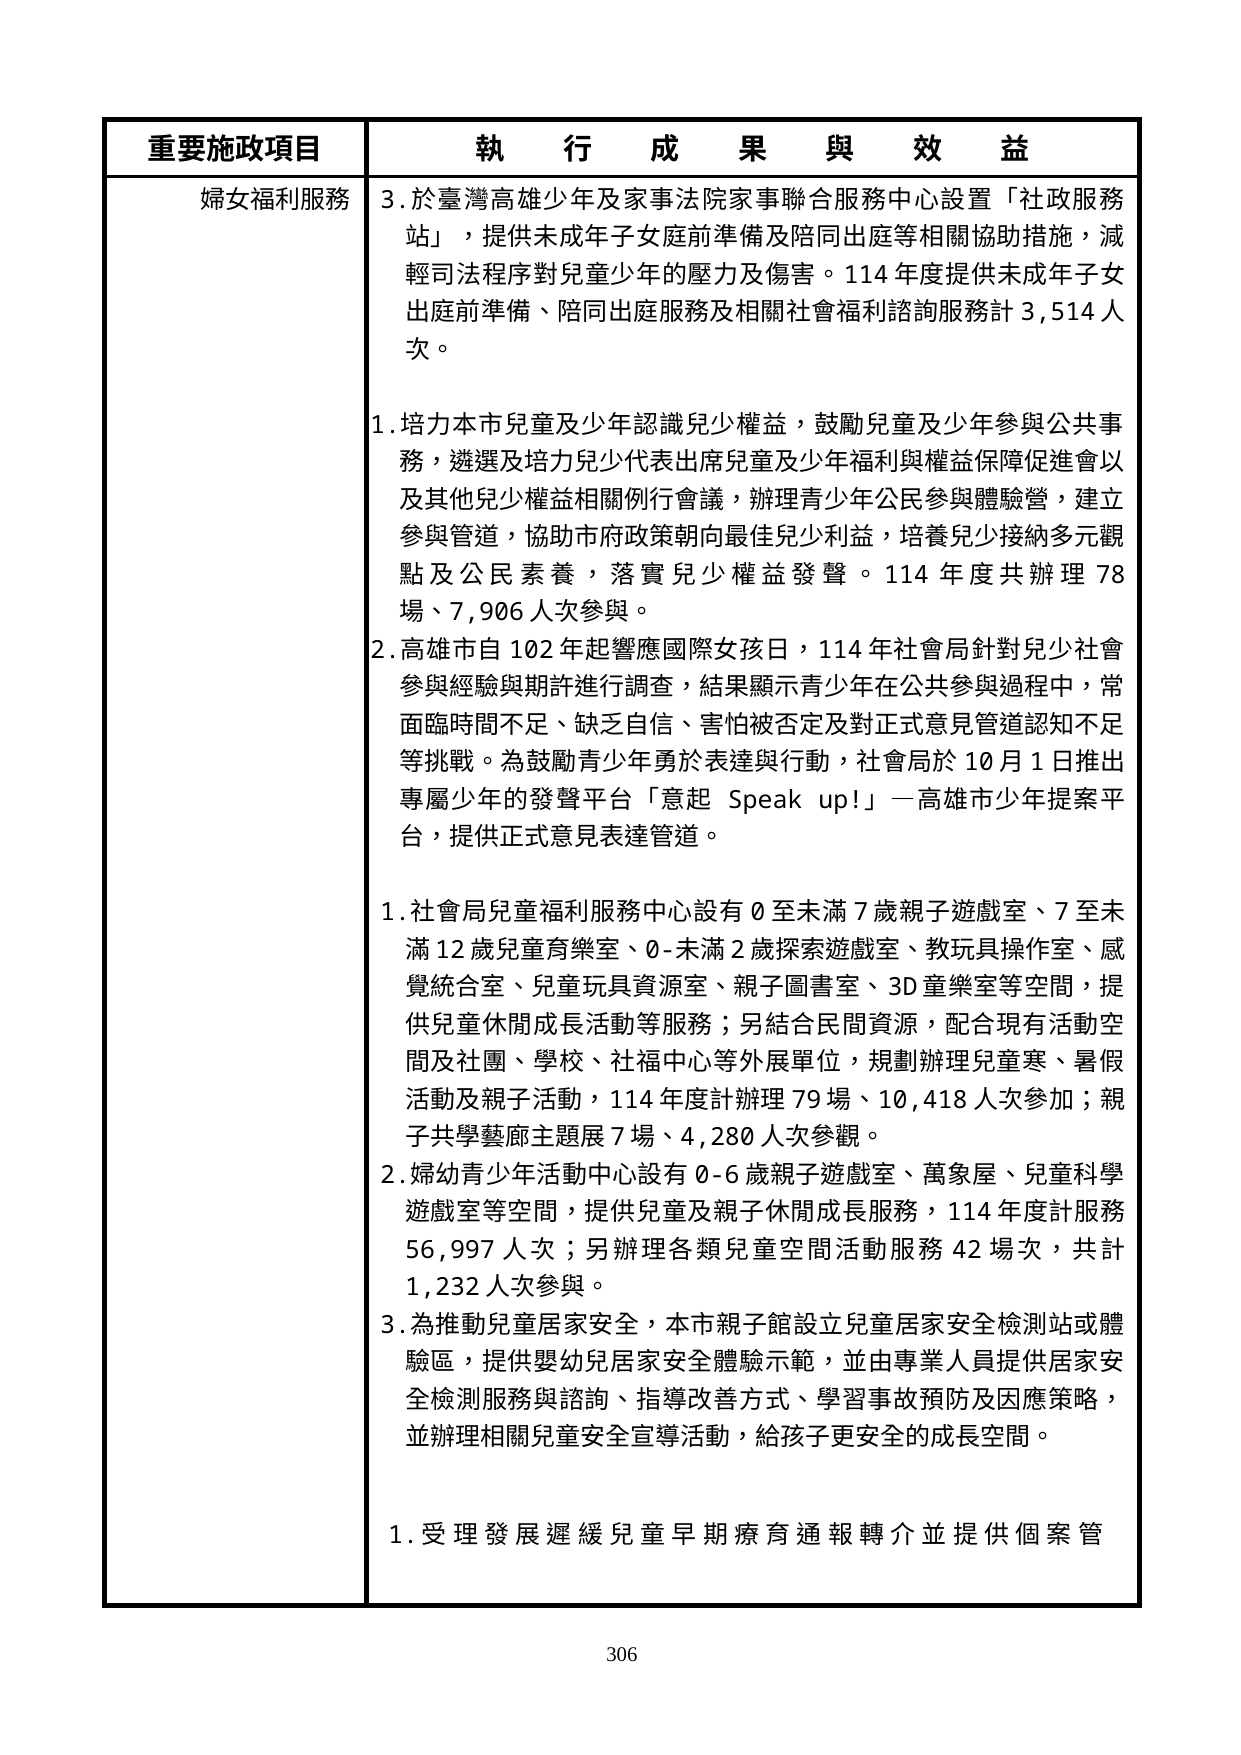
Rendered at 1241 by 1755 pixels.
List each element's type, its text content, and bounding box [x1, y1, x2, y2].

table_header 執 行 成 果 與 效 益 [369, 122, 1137, 175]
table_cell 3.於臺灣高雄少年及家事法院家事聯合服務中心設置「社政服務站」，提供未成年子女庭前準備及陪同出庭等相關協助措施，減輕司法程序對兒童少年的壓力及傷害。114年度提供未成年子女出庭前準備、陪同出庭服務及相關社會福利諮詢服務計3,514人次。 1.培力本市兒童及少年認識兒少權益，鼓勵兒童及少年參與公共事務，遴選及培力兒少代表出席兒童及少年福利與權益保障促進會以及其他兒少權益相關例行會議，辦理青少年公民參與體驗營，建立參與管道，協助市府政策朝向最佳兒少利益，培養兒少接納多元觀點及公民素養，落實兒少權益發聲。114年度共辦理78場、7,906人次參與。 2.高雄市自102年起響應國際女孩日，114年社會局針對兒少社會參與經驗與期許進行調查，結果顯示青少年在公共參與過程中，常面臨時間不足、缺乏自信、害怕被否定及對正式意見管道認知不足等挑戰。為鼓勵青少年勇於表達與行動，社會局於10月1日推出專屬少年的發聲平台「意起 Speak up!」—高雄市少年提案平台，提供正式意見表達管道。 1.社會局兒童福利服務中心設有0至未滿7歲親子遊戲室、7至未滿12歲兒童育樂室、0-未滿2歲探索遊戲室、教玩具操作室、感覺統合室、兒童玩具資源室、親子圖書室、3D童樂室等空間，提供兒童休閒成長活動等服務；另結合民間資源，配合現有活動空間及社團、學校、社福中心等外展單位，規劃辦理兒童寒、暑假活動及親子活動，114年度計辦理79場、10,418人次參加；親子共學藝廊主題展7場、4,280人次參觀。 2.婦幼青少年活動中心設有0-6歲親子遊戲室、萬象屋、兒童科學遊戲室等空間，提供兒童及親子休閒成長服務，114年度計服務56,997人次；另辦理各類兒童空間活動服務42場次，共計1,232人次參與。 3.為推動兒童居家安全，本市親子館設立兒童居家安全檢測站或體驗區，提供嬰幼兒居家安全體驗示範，並由專業人員提供居家安全檢測服務與諮詢、指導改善方式、學習事故預防及因應策略，並辦理相關兒童安全宣導活動，給孩子更安全的成長空間。 1.受理發展遲緩兒童早期療育通報轉介並提供個案管 [369, 178, 1137, 1603]
table_cell 婦女福利服務 [107, 178, 364, 1603]
table_header 重要施政項目 [107, 122, 364, 175]
